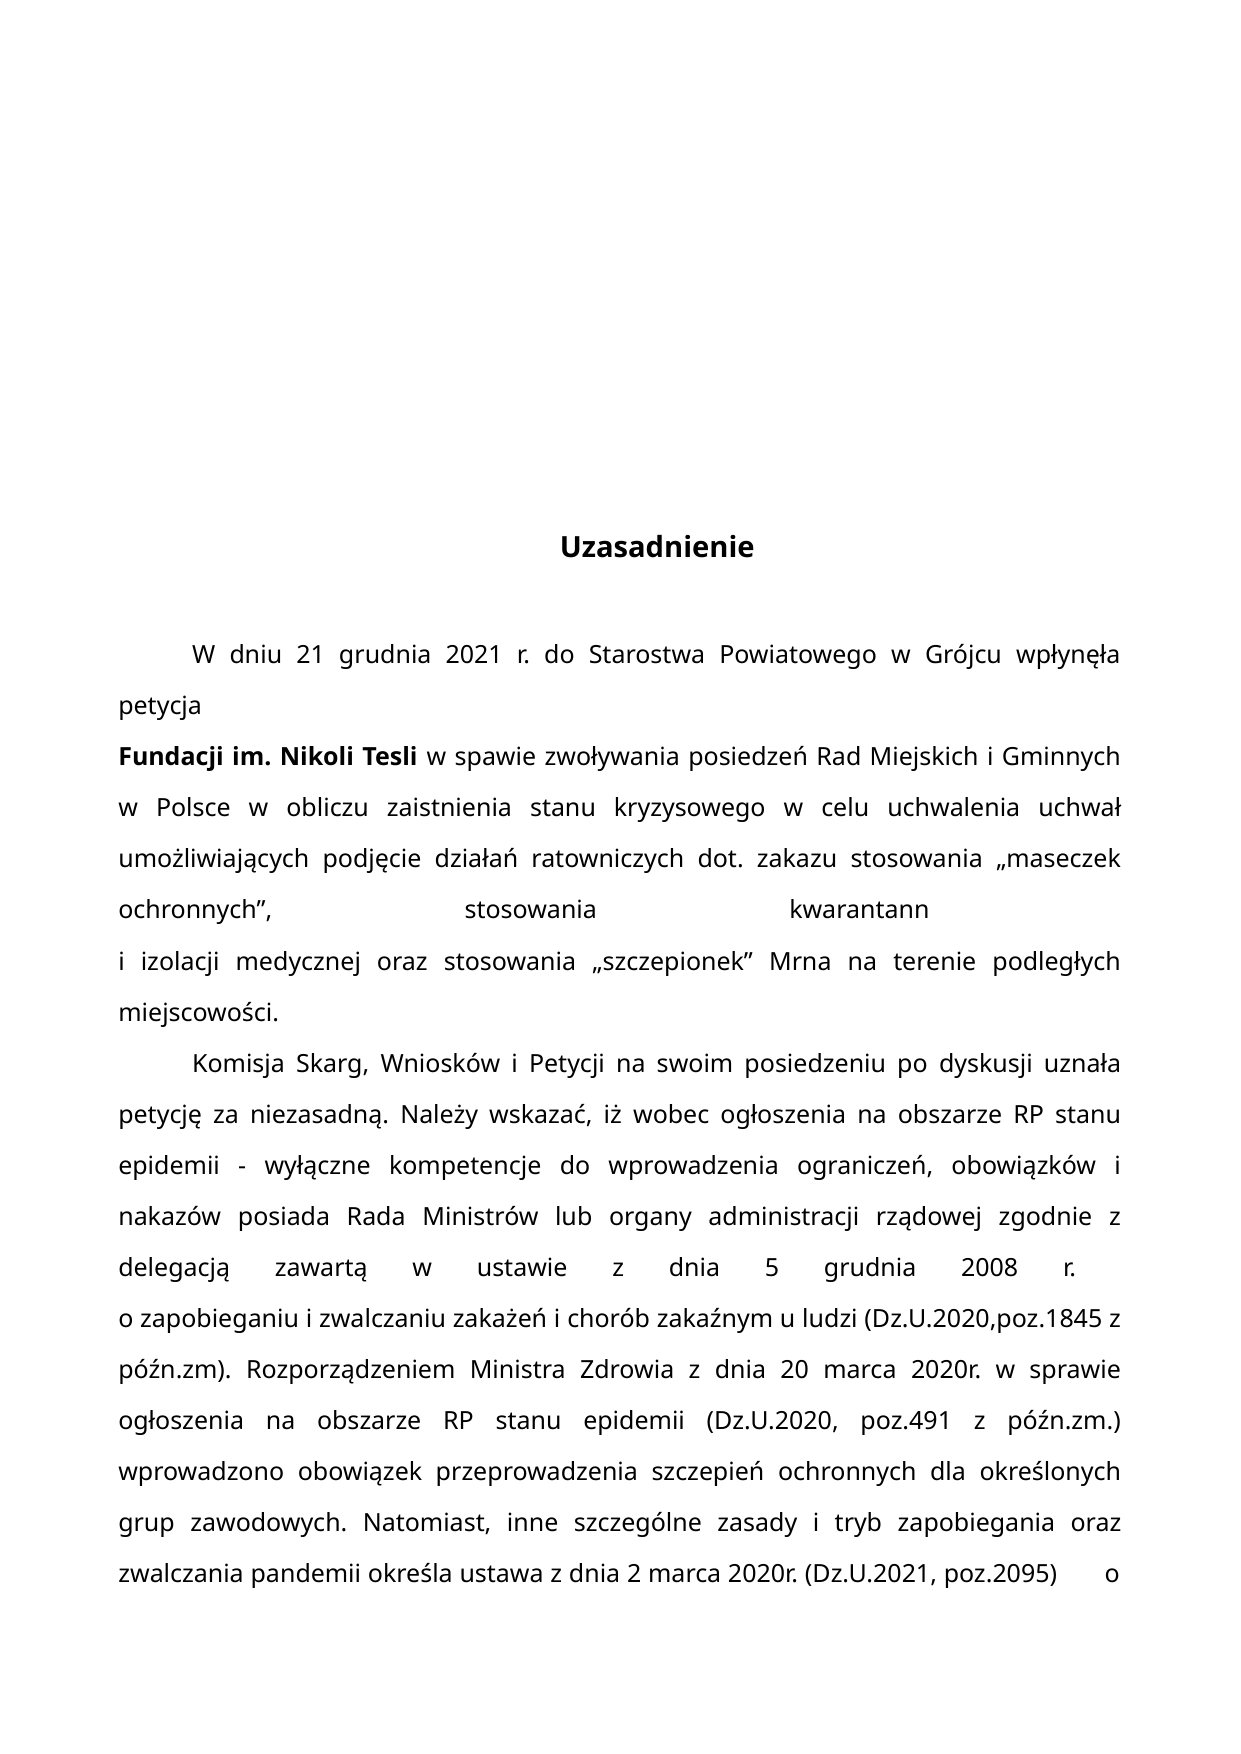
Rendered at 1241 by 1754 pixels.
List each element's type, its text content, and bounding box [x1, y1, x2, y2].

text W dniu 21 grudnia 2021 r. do Starostwa Powiatowego w Grójcu wpłynęła petycja Fundacji im. Nikoli Tesli w spawie zwoływania posiedzeń Rad Miejskich i Gminnych w Polsce w obliczu zaistnienia stanu kryzysowego w celu uchwalenia uchwał umożliwiających podjęcie działań ratowniczych dot. zakazu stosowania „maseczek ochronnych”, stosowania kwarantann i izolacji medycznej oraz stosowania „szczepionek” Mrna na terenie podległych miejscowości. [118, 637, 1122, 1028]
text Komisja Skarg, Wniosków i Petycji na swoim posiedzeniu po dyskusji uznała petycję za niezasadną. Należy wskazać, iż wobec ogłoszenia na obszarze RP stanu epidemii - wyłączne kompetencje do wprowadzenia ograniczeń, obowiązków i nakazów posiada Rada Ministrów lub organy administracji rządowej zgodnie z delegacją zawartą w ustawie z dnia 5 grudnia 2008 r. o zapobieganiu i zwalczaniu zakażeń i chorób zakaźnym u ludzi (Dz.U.2020,poz.1845 z późn.zm). Rozporządzeniem Ministra Zdrowia z dnia 20 marca 2020r. w sprawie ogłoszenia na obszarze RP stanu epidemii (Dz.U.2020, poz.491 z późn.zm.) wprowadzono obowiązek przeprowadzenia szczepień ochronnych dla określonych grup zawodowych. Natomiast, inne szczególne zasady i tryb zapobiegania oraz zwalczania pandemii określa ustawa z dnia 2 marca 2020r. (Dz.U.2021, poz.2095) o [118, 1045, 1122, 1590]
text Uzasadnienie [118, 526, 1122, 566]
